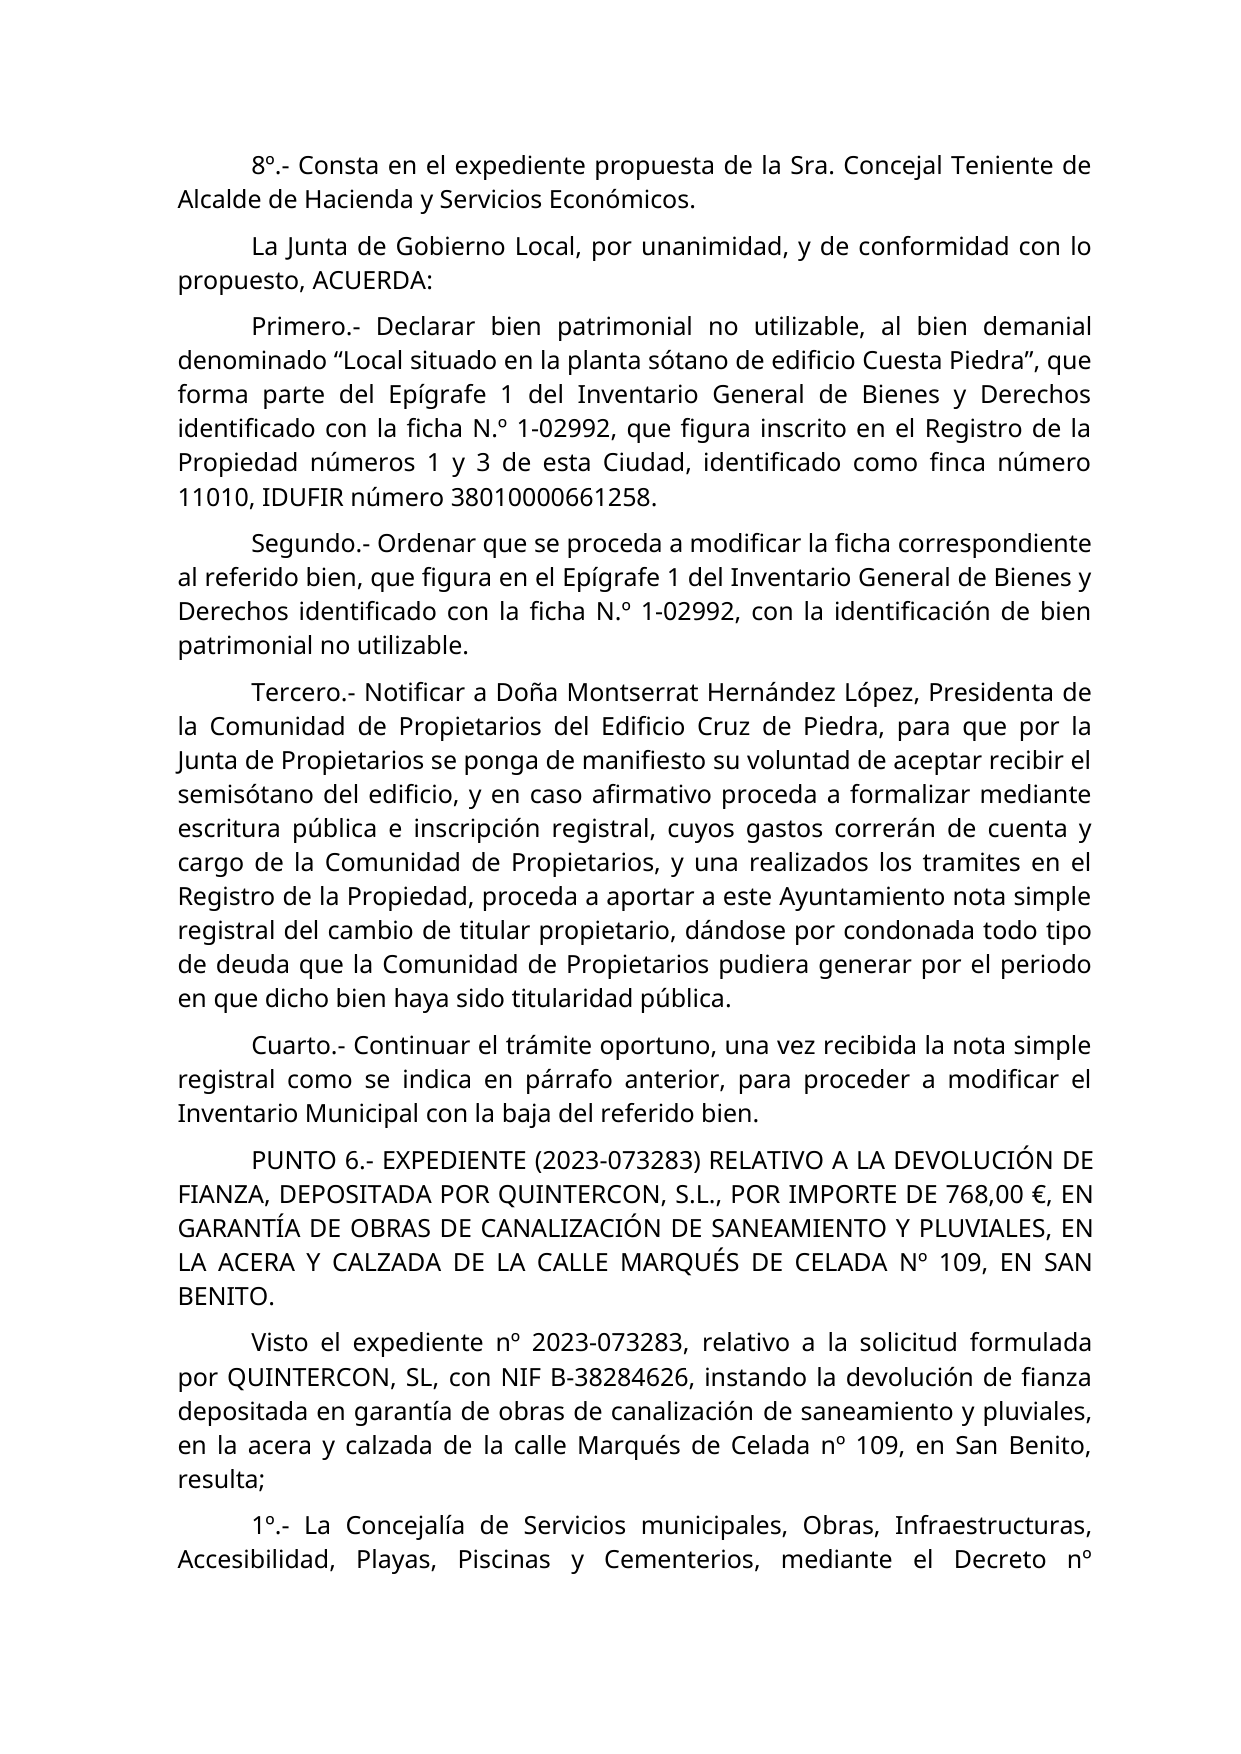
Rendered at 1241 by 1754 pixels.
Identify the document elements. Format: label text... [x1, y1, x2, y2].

text Tercero.- Notificar a Doña Montserrat Hernández López, Presidenta de la Comunidad de Propietarios del Edificio Cruz de Piedra, para que por la Junta de Propietarios se ponga de manifiesto su voluntad de aceptar recibir el semisótano del edificio, y en caso afirmativo proceda a formalizar mediante escritura pública e inscripción registral, cuyos gastos correrán de cuenta y cargo de la Comunidad de Propietarios, y una realizados los tramites en el Registro de la Propiedad, proceda a aportar a este Ayuntamiento nota simple registral del cambio de titular propietario, dándose por condonada todo tipo de deuda que la Comunidad de Propietarios pudiera generar por el periodo en que dicho bien haya sido titularidad pública. [177, 674, 1093, 1015]
text PUNTO 6.- EXPEDIENTE (2023-073283) RELATIVO A LA DEVOLUCIÓN DE FIANZA, DEPOSITADA POR QUINTERCON, S.L., POR IMPORTE DE 768,00 €, EN GARANTÍA DE OBRAS DE CANALIZACIÓN DE SANEAMIENTO Y PLUVIALES, EN LA ACERA Y CALZADA DE LA CALLE MARQUÉS DE CELADA Nº 109, EN SAN BENITO. [177, 1142, 1095, 1313]
text 8º.- Consta en el expediente propuesta de la Sra. Concejal Teniente de Alcalde de Hacienda y Servicios Económicos. [177, 148, 1093, 216]
text 1º.- La Concejalía de Servicios municipales, Obras, Infraestructuras, Accesibilidad, Playas, Piscinas y Cementerios, mediante el Decreto nº [177, 1508, 1093, 1576]
text La Junta de Gobierno Local, por unanimidad, y de conformidad con lo propuesto, ACUERDA: [177, 228, 1093, 296]
text Primero.- Declarar bien patrimonial no utilizable, al bien demanial denominado “Local situado en la planta sótano de edificio Cuesta Piedra”, que forma parte del Epígrafe 1 del Inventario General de Bienes y Derechos identificado con la ficha N.º 1-02992, que figura inscrito en el Registro de la Propiedad números 1 y 3 de esta Ciudad, identificado como finca número 11010, IDUFIR número 38010000661258. [177, 309, 1093, 513]
text Segundo.- Ordenar que se proceda a modificar la ficha correspondiente al referido bien, que figura en el Epígrafe 1 del Inventario General de Bienes y Derechos identificado con la ficha N.º 1-02992, con la identificación de bien patrimonial no utilizable. [177, 526, 1093, 662]
text Visto el expediente nº 2023-073283, relativo a la solicitud formulada por QUINTERCON, SL, con NIF B-38284626, instando la devolución de fianza depositada en garantía de obras de canalización de saneamiento y pluviales, en la acera y calzada de la calle Marqués de Celada nº 109, en San Benito, resulta; [177, 1325, 1093, 1495]
text Cuarto.- Continuar el trámite oportuno, una vez recibida la nota simple registral como se indica en párrafo anterior, para proceder a modificar el Inventario Municipal con la baja del referido bien. [177, 1028, 1093, 1130]
